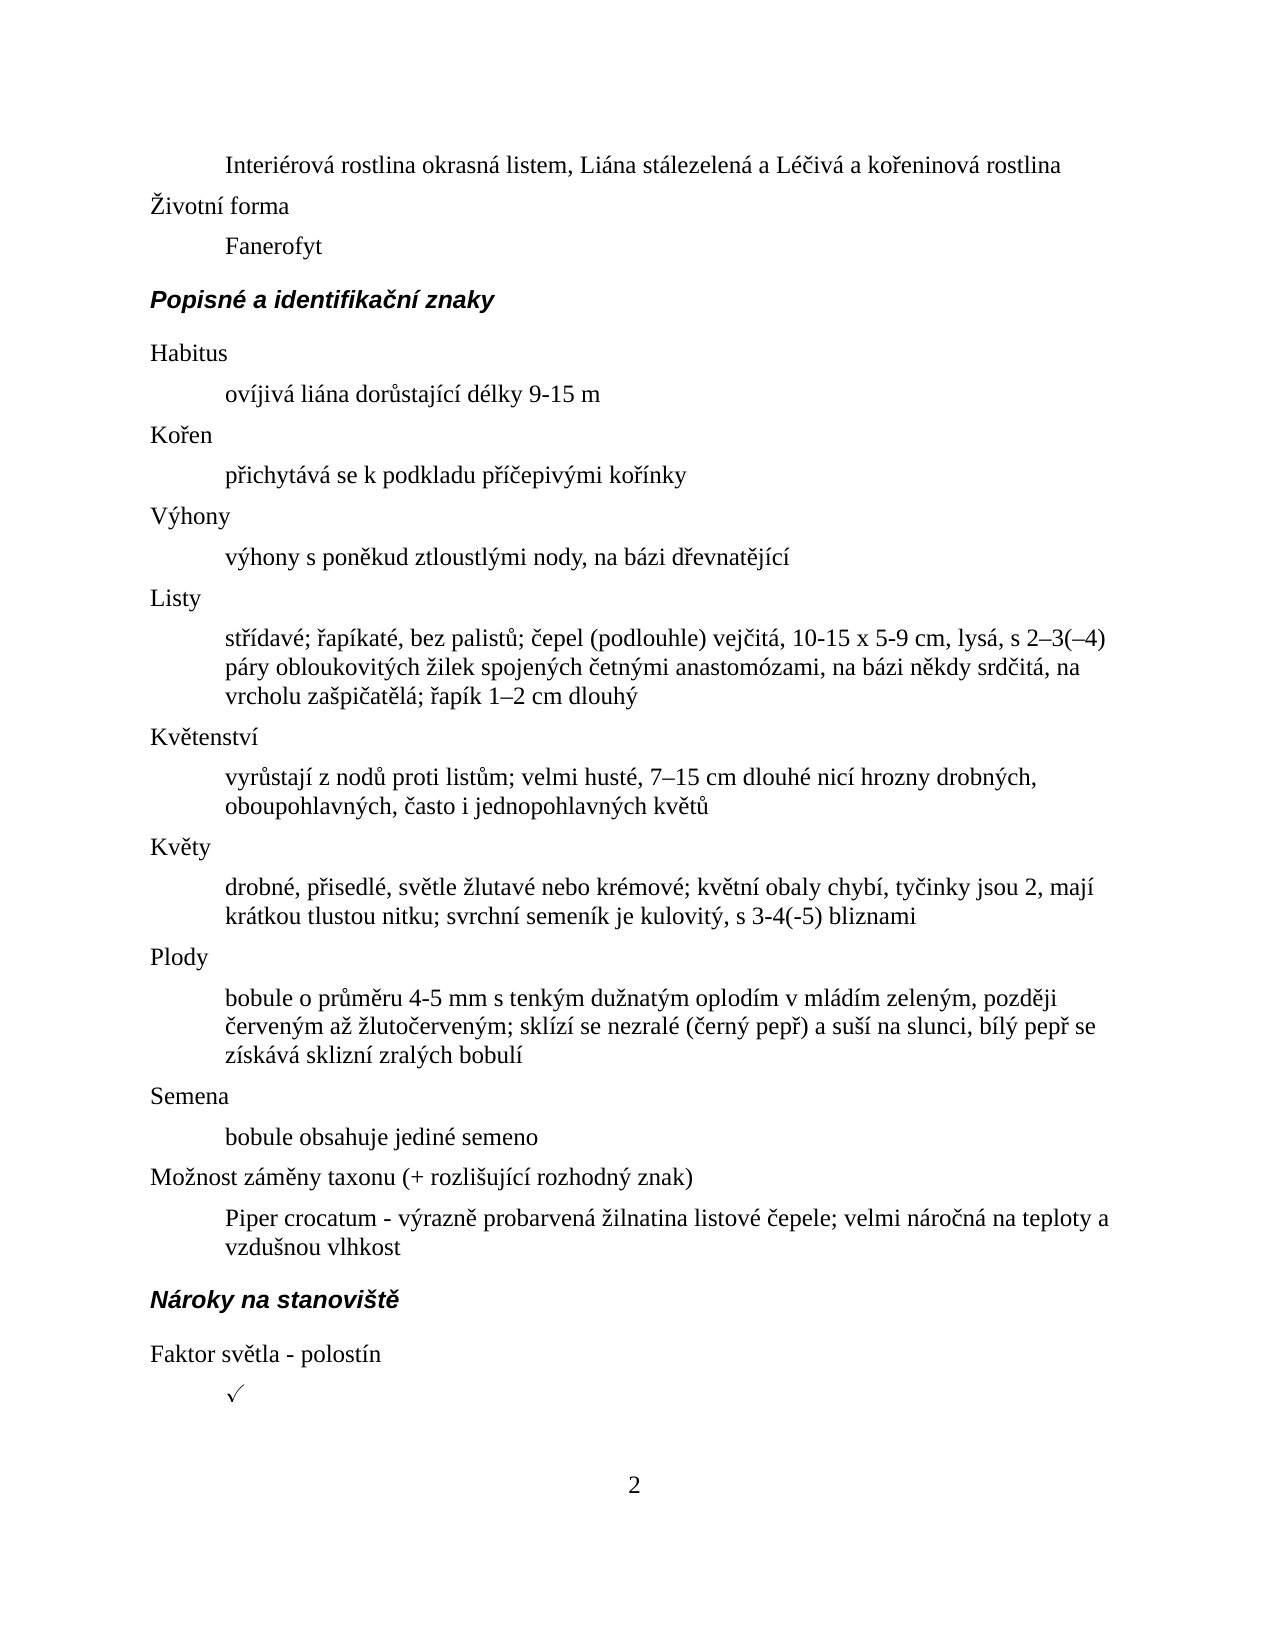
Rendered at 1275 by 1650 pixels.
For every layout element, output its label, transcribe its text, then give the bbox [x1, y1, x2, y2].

text výhony s poněkud ztloustlými nody, na bázi dřevnatějící [225, 542, 1125, 571]
subtitle Popisné a identifikační znaky [150, 285, 1125, 314]
text Kořen [150, 420, 1125, 448]
text Květenství [150, 722, 1125, 750]
subtitle Nároky na stanoviště [150, 1286, 1125, 1314]
text Listy [150, 583, 1125, 611]
text Faktor světla - polostín [150, 1339, 1125, 1367]
text Výhony [150, 501, 1125, 530]
text drobné, přisedlé, světle žlutavé nebo krémové; květní obaly chybí, tyčinky jsou 2, mají krátkou tlustou nitku; svrchní semeník je kulovitý, s 3-4(-5) bliznami [225, 872, 1125, 930]
text Piper crocatum - výrazně probarvená žilnatina listové čepele; velmi náročná na teploty a vzdušnou vlhkost [225, 1203, 1125, 1261]
text ✓ [225, 1379, 1125, 1408]
text přichytává se k podkladu příčepivými kořínky [225, 460, 1125, 489]
text Životní forma [150, 191, 1125, 219]
text Semena [150, 1081, 1125, 1110]
text Fanerofyt [225, 231, 1125, 260]
text Habitus [150, 338, 1125, 367]
text vyrůstají z nodů proti listům; velmi husté, 7–15 cm dlouhé nicí hrozny drobných, oboupohlavných, často i jednopohlavných květů [225, 762, 1125, 820]
text bobule o průměru 4-5 mm s tenkým dužnatým oplodím v mládím zeleným, později červeným až žlutočerveným; sklízí se nezralé (černý pepř) a suší na slunci, bílý pepř se získává sklizní zralých bobulí [225, 983, 1125, 1069]
text ovíjivá liána dorůstající délky 9-15 m [225, 379, 1125, 408]
text Květy [150, 832, 1125, 861]
text Interiérová rostlina okrasná listem, Liána stálezelená a Léčivá a kořeninová rostlina [225, 150, 1125, 179]
text Možnost záměny taxonu (+ rozlišující rozhodný znak) [150, 1162, 1125, 1191]
text bobule obsahuje jediné semeno [225, 1122, 1125, 1150]
text Plody [150, 942, 1125, 971]
text střídavé; řapíkaté, bez palistů; čepel (podlouhle) vejčitá, 10-15 x 5-9 cm, lysá, s 2–3(–4) páry obloukovitých žilek spojených četnými anastomózami, na bázi někdy srdčitá, na vrcholu zašpičatělá; řapík 1–2 cm dlouhý [225, 623, 1125, 709]
